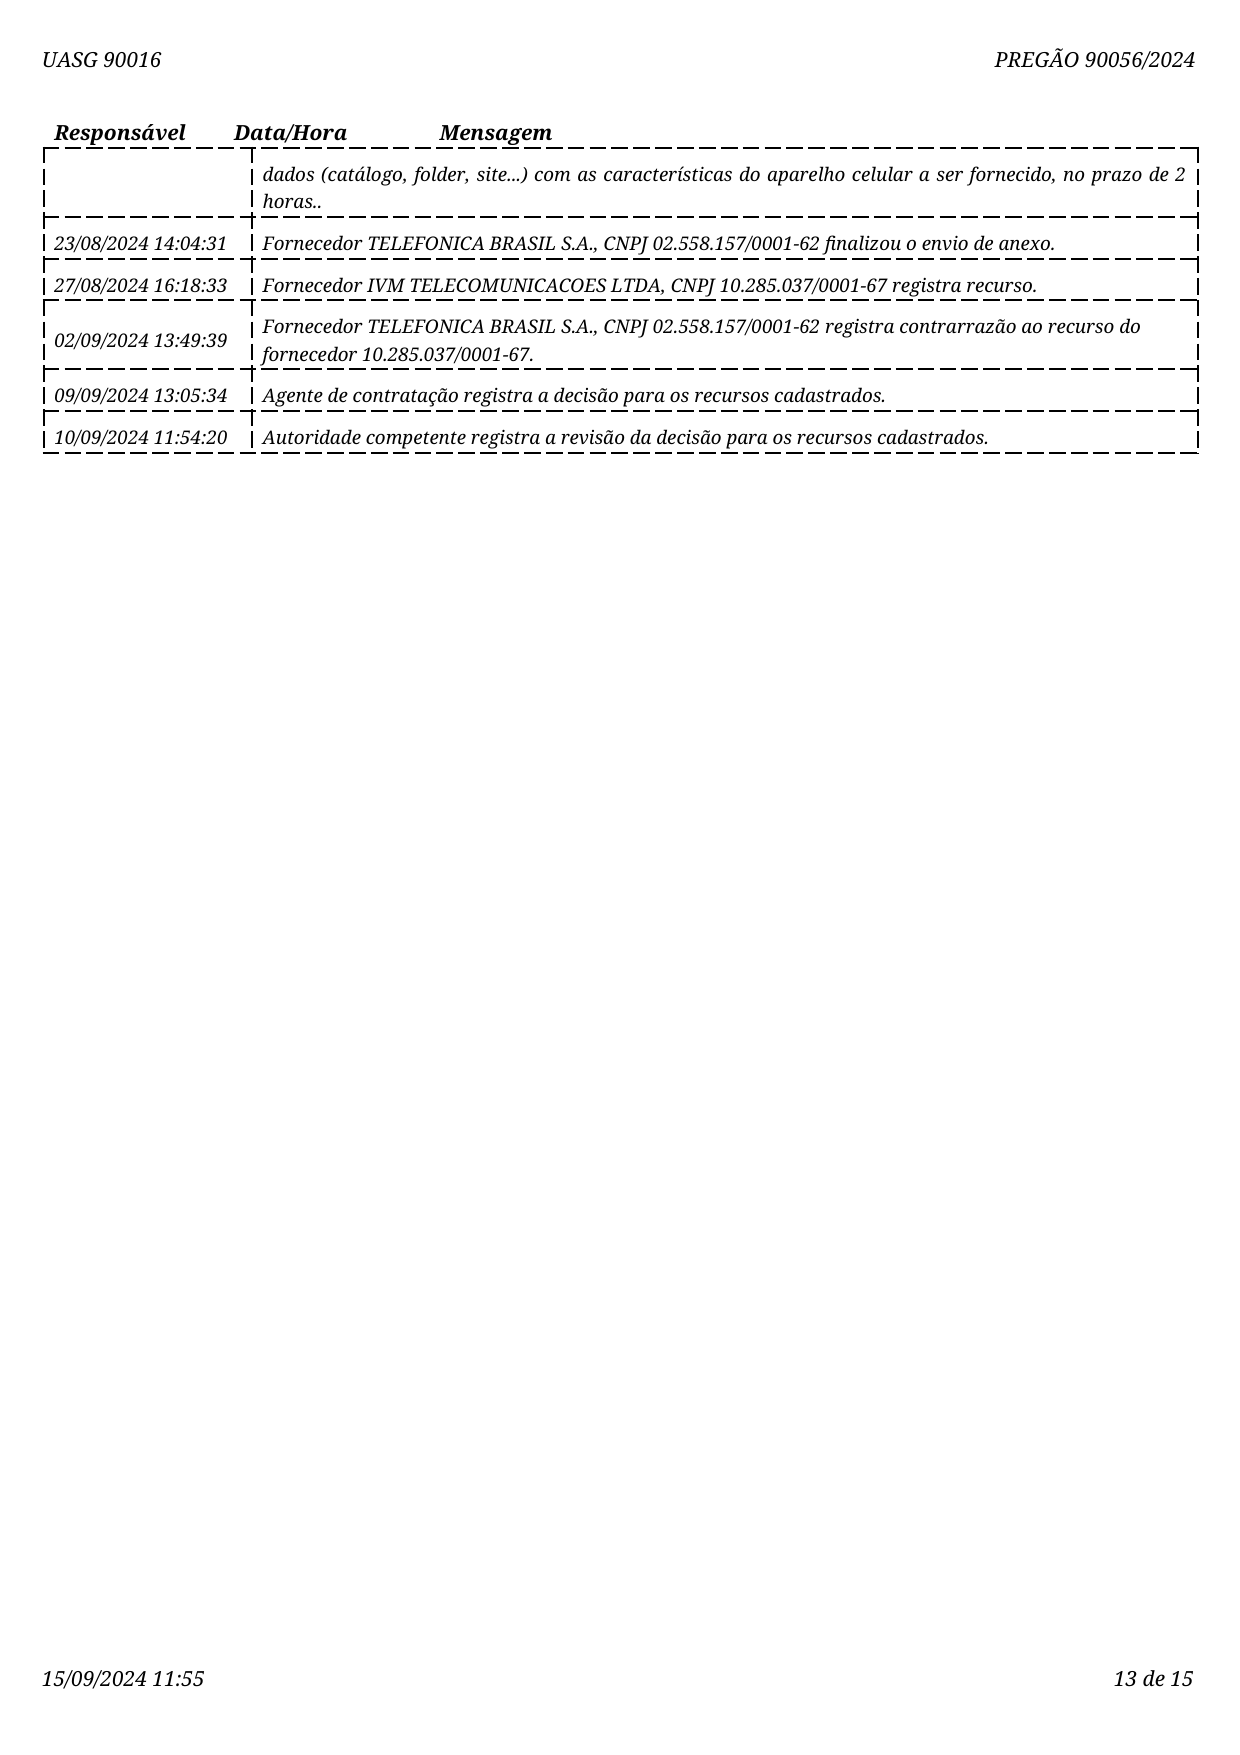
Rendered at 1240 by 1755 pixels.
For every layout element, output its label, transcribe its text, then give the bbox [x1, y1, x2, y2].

table_cell 23/08/2024 14:04:31 [44, 216, 252, 257]
table_cell Fornecedor IVM TELECOMUNICACOES LTDA, CNPJ 10.285.037/0001-67 registra recurso. [252, 258, 1198, 299]
table_cell Fornecedor TELEFONICA BRASIL S.A., CNPJ 02.558.157/0001-62 registra contrarrazão ao recurso do fornecedor 10.285.037/0001-67. [252, 299, 1198, 368]
table_cell [44, 147, 252, 216]
table_cell 10/09/2024 11:54:20 [44, 410, 252, 452]
table_cell 02/09/2024 13:49:39 [44, 299, 252, 368]
table_cell Fornecedor TELEFONICA BRASIL S.A., CNPJ 02.558.157/0001-62 finalizou o envio de anexo. [252, 216, 1198, 257]
table_cell dados (catálogo, folder, site...) com as características do aparelho celular a ser fornecido, no prazo de 2 horas.. [252, 147, 1198, 216]
table_cell Autoridade competente registra a revisão da decisão para os recursos cadastrados. [252, 410, 1198, 452]
table_cell 09/09/2024 13:05:34 [44, 368, 252, 410]
table_cell 27/08/2024 16:18:33 [44, 258, 252, 299]
table_cell Agente de contratação registra a decisão para os recursos cadastrados. [252, 368, 1198, 410]
